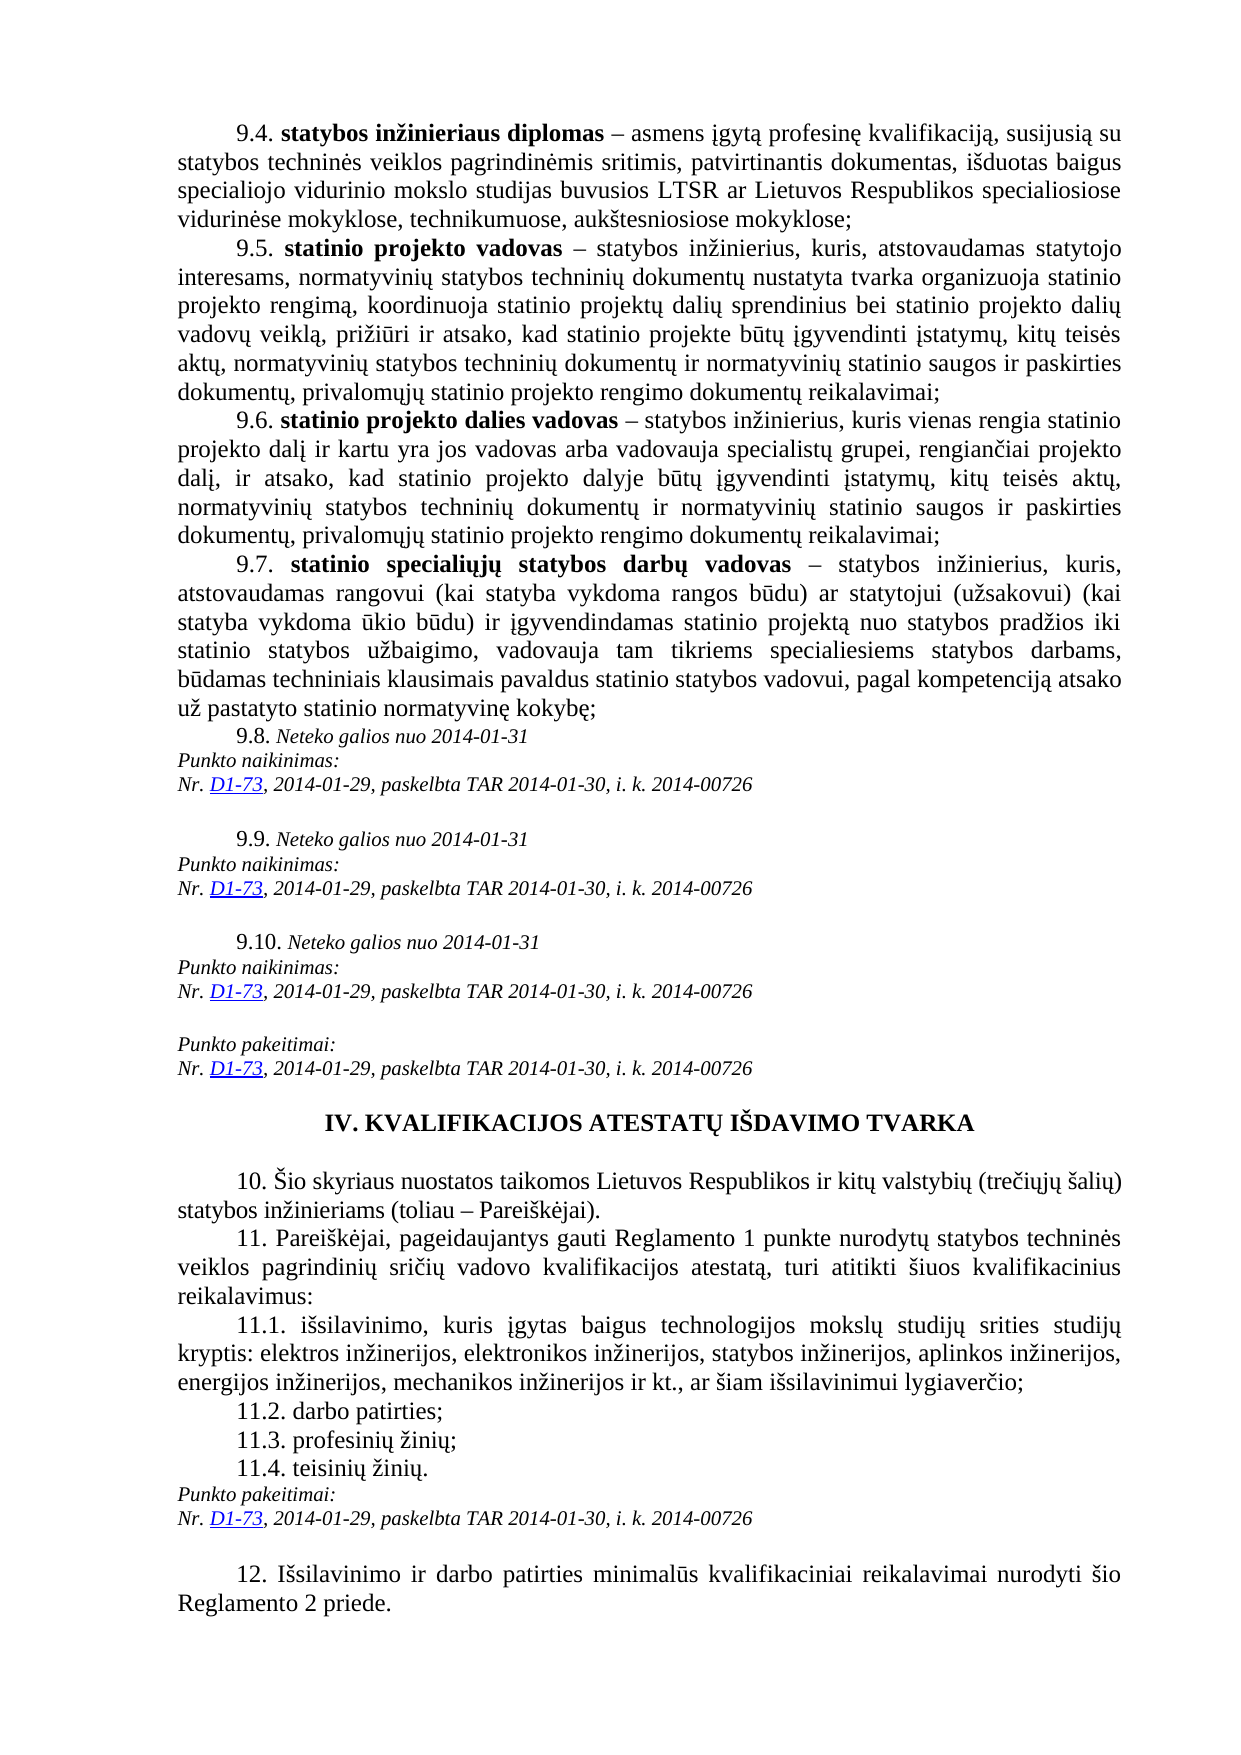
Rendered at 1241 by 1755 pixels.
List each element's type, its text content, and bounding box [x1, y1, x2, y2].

text 12. Išsilavinimo ir darbo patirties minimalūs kvalifikaciniai reikalavimai nurodyti šio Reglamento 2 priede. [177, 1559, 1122, 1617]
text Nr. D1-73, 2014-01-29, paskelbta TAR 2014-01-30, i. k. 2014-00726 [177, 876, 1122, 899]
text 9.10. Neteko galios nuo 2014-01-31 [177, 928, 1122, 955]
text 10. Šio skyriaus nuostatos taikomos Lietuvos Respublikos ir kitų valstybių (trečiųjų šalių) statybos inžinieriams (toliau – Pareiškėjai). [177, 1166, 1122, 1223]
text 11. Pareiškėjai, pageidaujantys gauti Reglamento 1 punkte nurodytų statybos techninės veiklos pagrindinių sričių vadovo kvalifikacijos atestatą, turi atitikti šiuos kvalifikacinius reikalavimus: [177, 1223, 1122, 1310]
text Punkto pakeitimai: [177, 1482, 1122, 1506]
text 9.5. statinio projekto vadovas – statybos inžinierius, kuris, atstovaudamas statytojo interesams, normatyvinių statybos techninių dokumentų nustatyta tvarka organizuoja statinio projekto rengimą, koordinuoja statinio projektų dalių sprendinius bei statinio projekto dalių vadovų veiklą, prižiūri ir atsako, kad statinio projekte būtų įgyvendinti įstatymų, kitų teisės aktų, normatyvinių statybos techninių dokumentų ir normatyvinių statinio saugos ir paskirties dokumentų, privalomųjų statinio projekto rengimo dokumentų reikalavimai; [177, 233, 1122, 406]
text IV. KVALIFIKACIJOS ATESTATŲ IŠDAVIMO TVARKA [177, 1108, 1122, 1137]
text Nr. D1-73, 2014-01-29, paskelbta TAR 2014-01-30, i. k. 2014-00726 [177, 1506, 1122, 1530]
text Nr. D1-73, 2014-01-29, paskelbta TAR 2014-01-30, i. k. 2014-00726 [177, 1056, 1122, 1080]
text Nr. D1-73, 2014-01-29, paskelbta TAR 2014-01-30, i. k. 2014-00726 [177, 772, 1122, 796]
text Punkto naikinimas: [177, 748, 1122, 772]
text 11.2. darbo patirties; [177, 1396, 1122, 1425]
text Punkto pakeitimai: [177, 1032, 1122, 1056]
text Punkto naikinimas: [177, 851, 1122, 876]
text 11.3. profesinių žinių; [177, 1425, 1122, 1453]
text 9.4. statybos inžinieriaus diplomas – asmens įgytą profesinę kvalifikaciją, susijusią su statybos techninės veiklos pagrindinėmis sritimis, patvirtinantis dokumentas, išduotas baigus specialiojo vidurinio mokslo studijas buvusios LTSR ar Lietuvos Respublikos specialiosiose vidurinėse mokyklose, technikumuose, aukštesniosiose mokyklose; [177, 118, 1122, 233]
text 9.7. statinio specialiųjų statybos darbų vadovas – statybos inžinierius, kuris, atstovaudamas rangovui (kai statyba vykdoma rangos būdu) ar statytojui (užsakovui) (kai statyba vykdoma ūkio būdu) ir įgyvendindamas statinio projektą nuo statybos pradžios iki statinio statybos užbaigimo, vadovauja tam tikriems specialiesiems statybos darbams, būdamas techniniais klausimais pavaldus statinio statybos vadovui, pagal kompetenciją atsako už pastatyto statinio normatyvinę kokybę; [177, 549, 1122, 722]
text 9.9. Neteko galios nuo 2014-01-31 [177, 825, 1122, 851]
text 9.6. statinio projekto dalies vadovas – statybos inžinierius, kuris vienas rengia statinio projekto dalį ir kartu yra jos vadovas arba vadovauja specialistų grupei, rengiančiai projekto dalį, ir atsako, kad statinio projekto dalyje būtų įgyvendinti įstatymų, kitų teisės aktų, normatyvinių statybos techninių dokumentų ir normatyvinių statinio saugos ir paskirties dokumentų, privalomųjų statinio projekto rengimo dokumentų reikalavimai; [177, 406, 1122, 549]
text 9.8. Neteko galios nuo 2014-01-31 [177, 722, 1122, 748]
text Nr. D1-73, 2014-01-29, paskelbta TAR 2014-01-30, i. k. 2014-00726 [177, 979, 1122, 1003]
text 11.4. teisinių žinių. [177, 1453, 1122, 1482]
text Punkto naikinimas: [177, 955, 1122, 979]
text 11.1. išsilavinimo, kuris įgytas baigus technologijos mokslų studijų srities studijų kryptis: elektros inžinerijos, elektronikos inžinerijos, statybos inžinerijos, aplinkos inžinerijos, energijos inžinerijos, mechanikos inžinerijos ir kt., ar šiam išsilavinimui lygiaverčio; [177, 1310, 1122, 1396]
